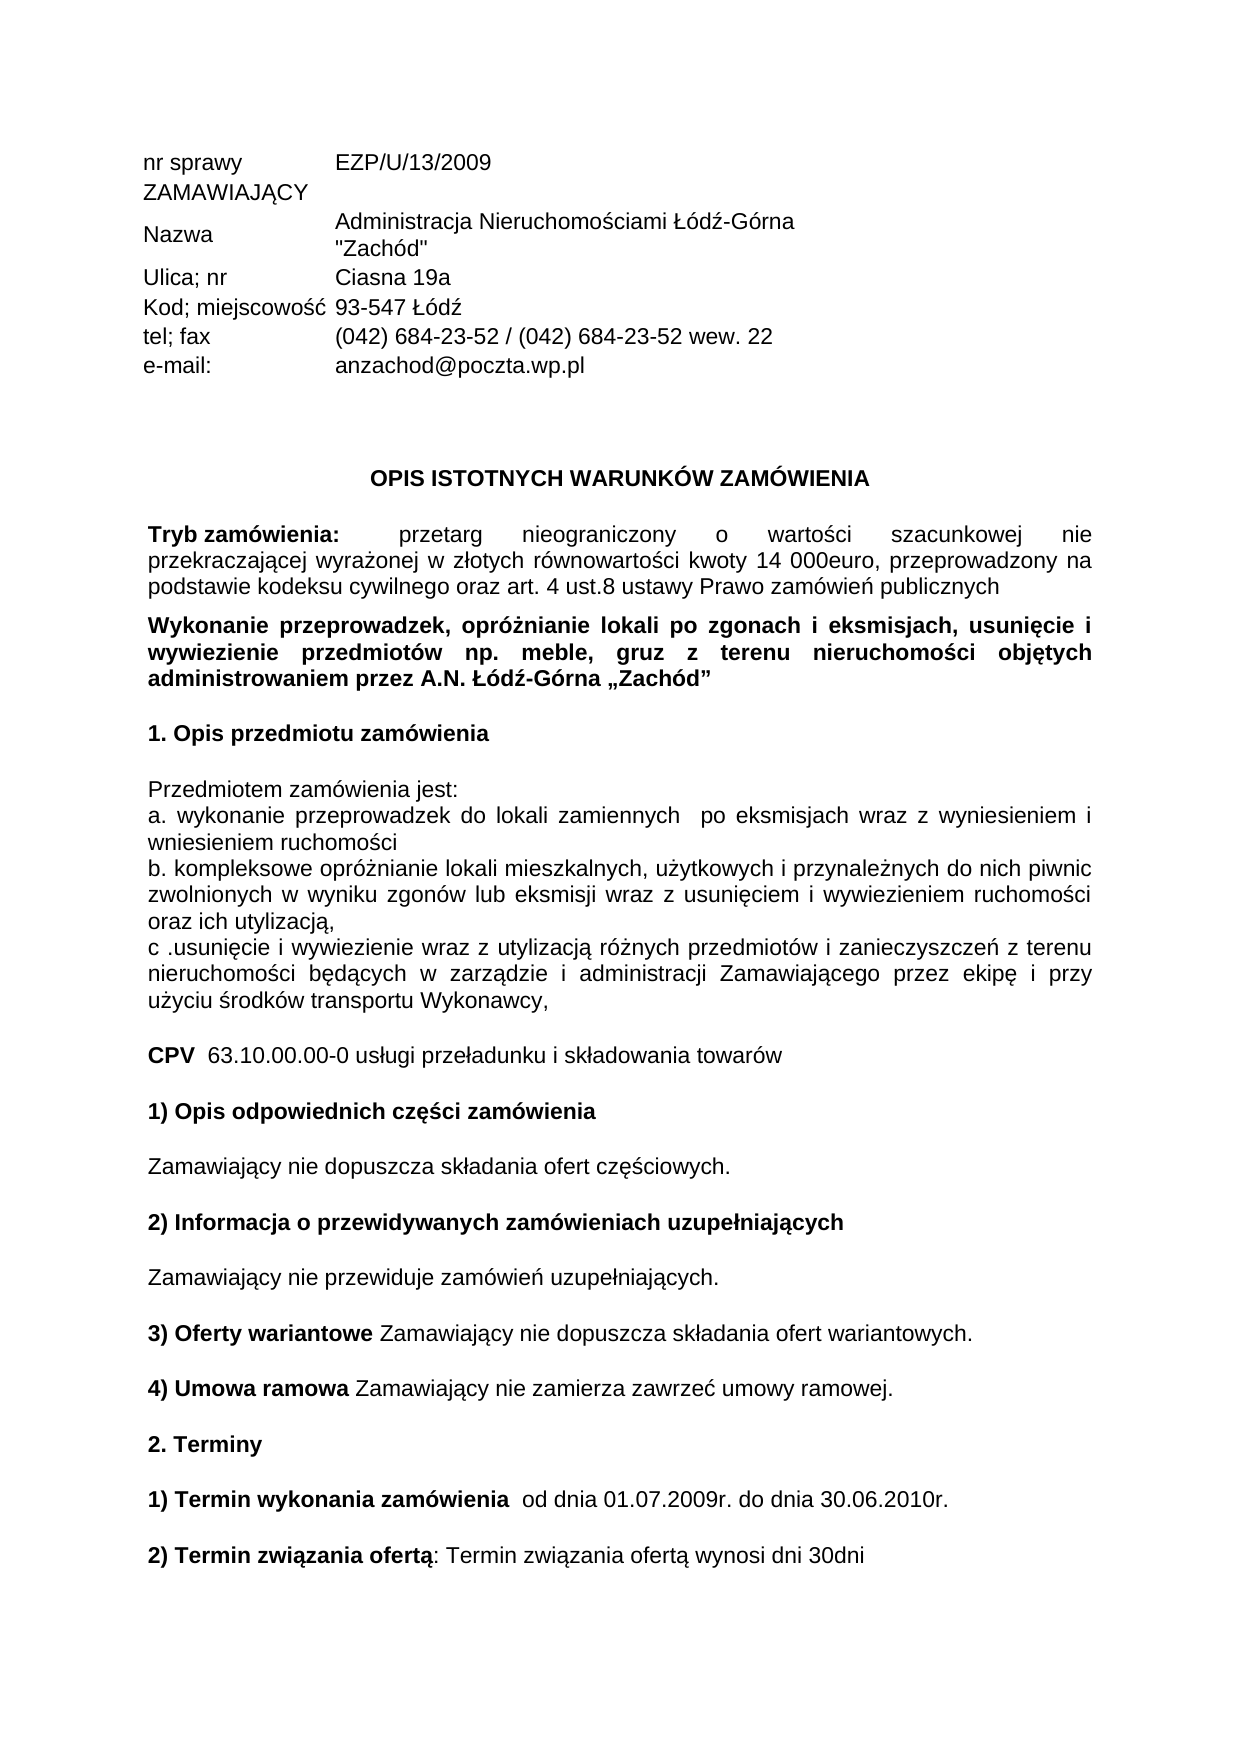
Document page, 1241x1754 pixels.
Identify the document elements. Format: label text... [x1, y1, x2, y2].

text b. kompleksowe opróżnianie lokali mieszkalnych, użytkowych i przynależnych do nich piwnic zwolnionych w wyniku zgonów lub eksmisji wraz z usunięciem i wywiezieniem ruchomości oraz ich utylizacją, [148, 855, 1092, 934]
table_cell e-mail: [141, 351, 333, 380]
table_cell (042) 684-23-52 / (042) 684-23-52 wew. 22 [333, 321, 859, 351]
table_header EZP/U/13/2009 [333, 148, 859, 177]
text Wykonanie przeprowadzek, opróżnianie lokali po zgonach i eksmisjach, usunięcie i wywiezienie przedmiotów np. meble, gruz z terenu nieruchomości objętych administrowaniem przez A.N. Łódź-Górna „Zachód” [148, 612, 1092, 691]
text 1) Termin wykonania zamówienia od dnia 01.07.2009r. do dnia 30.06.2010r. [148, 1486, 1092, 1513]
table_cell Administracja Nieruchomościami Łódź-Górna "Zachód" [333, 207, 859, 262]
text Zamawiający nie przewiduje zamówień uzupełniających. [148, 1264, 1092, 1291]
table_header nr sprawy [141, 148, 333, 177]
text 3) Oferty wariantowe Zamawiający nie dopuszcza składania ofert wariantowych. [148, 1320, 1092, 1346]
table_cell ZAMAWIAJĄCY [141, 177, 333, 207]
text 1) Opis odpowiednich części zamówienia [148, 1098, 1092, 1124]
table_cell Kod; miejscowość [141, 292, 333, 321]
table_cell anzachod@poczta.wp.pl [333, 351, 859, 380]
text 1. Opis przedmiotu zamówienia [148, 720, 1092, 747]
table_cell Nazwa [141, 207, 333, 262]
text a. wykonanie przeprowadzek do lokali zamiennych po eksmisjach wraz z wyniesieniem i wniesieniem ruchomości [148, 802, 1092, 855]
text 2. Terminy [148, 1431, 1092, 1457]
text 4) Umowa ramowa Zamawiający nie zamierza zawrzeć umowy ramowej. [148, 1375, 1092, 1402]
table_cell 93-547 Łódź [333, 292, 859, 321]
text 2) Informacja o przewidywanych zamówieniach uzupełniających [148, 1209, 1092, 1235]
table_cell [333, 177, 859, 207]
text CPV 63.10.00.00-0 usługi przeładunku i składowania towarów [148, 1042, 1092, 1068]
table_cell Ulica; nr [141, 263, 333, 292]
text Przedmiotem zamówienia jest: [148, 776, 1092, 802]
text c .usunięcie i wywiezienie wraz z utylizacją różnych przedmiotów i zanieczyszczeń z terenu nieruchomości będących w zarządzie i administracji Zamawiającego przez ekipę i przy użyciu środków transportu Wykonawcy, [148, 934, 1092, 1013]
table_cell Ciasna 19a [333, 263, 859, 292]
text Zamawiający nie dopuszcza składania ofert częściowych. [148, 1153, 1092, 1179]
text OPIS ISTOTNYCH WARUNKÓW ZAMÓWIENIA [148, 465, 1092, 491]
text Tryb zamówienia: przetarg nieograniczony o wartości szacunkowej nie przekraczającej wyrażonej w złotych równowartości kwoty 14 000euro, przeprowadzony na podstawie kodeksu cywilnego oraz art. 4 ust.8 ustawy Prawo zamówień publicznych [148, 521, 1092, 599]
text 2) Termin związania ofertą: Termin związania ofertą wynosi dni 30dni [148, 1542, 1092, 1568]
table_cell tel; fax [141, 321, 333, 351]
